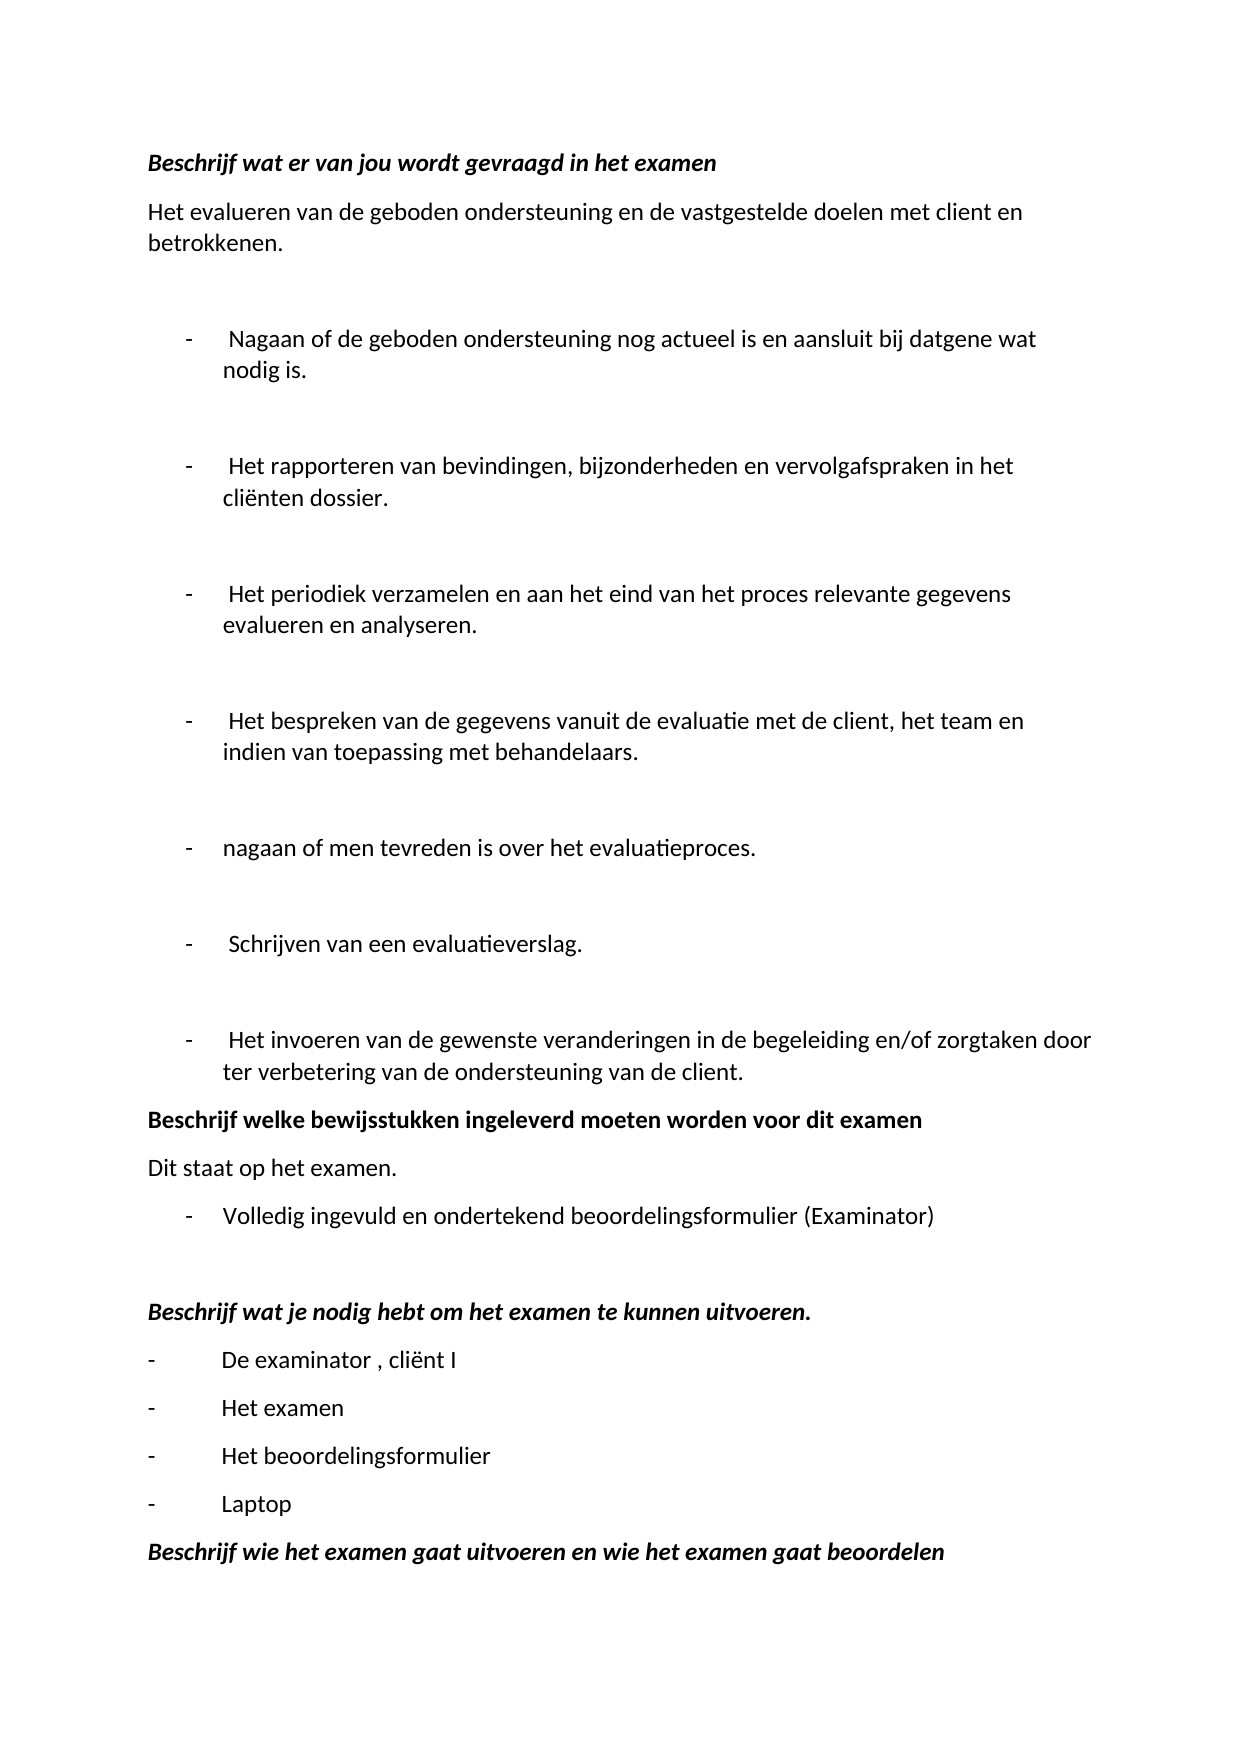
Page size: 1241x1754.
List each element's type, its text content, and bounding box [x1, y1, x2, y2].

list Het invoeren van de gewenste veranderingen in de begeleiding en/of zorgtaken door ter verbetering van de ondersteuning van de client. [185, 1025, 1093, 1087]
list Het periodiek verzamelen en aan het eind van het proces relevante gegevens evalueren en analyseren. [185, 578, 1093, 640]
list nagaan of men tevreden is over het evaluatieproces. [185, 833, 1093, 863]
text - Laptop [148, 1488, 1093, 1519]
list Het rapporteren van bevindingen, bijzonderheden en vervolgafspraken in het cliënten dossier. [185, 450, 1093, 512]
list Het bespreken van de gegevens vanuit de evaluatie met de client, het team en indien van toepassing met behandelaars. [185, 705, 1093, 767]
text Het evalueren van de geboden ondersteuning en de vastgestelde doelen met client en betrokkenen. [148, 196, 1093, 257]
text - Het examen [148, 1392, 1093, 1423]
list Nagaan of de geboden ondersteuning nog actueel is en aansluit bij datgene wat nodig is. [185, 323, 1093, 385]
text - De examinator , cliënt I [148, 1344, 1093, 1375]
list Volledig ingevuld en ondertekend beoordelingsformulier (Examinator) [185, 1200, 1093, 1231]
text - Het beoordelingsformulier [148, 1440, 1093, 1471]
text Beschrijf welke bewijsstukken ingeleverd moeten worden voor dit examen [148, 1104, 1093, 1134]
list Schrijven van een evaluatieverslag. [185, 929, 1093, 959]
text Beschrijf wat er van jou wordt gevraagd in het examen [148, 148, 1093, 178]
text Dit staat op het examen. [148, 1152, 1093, 1183]
text Beschrijf wat je nodig hebt om het examen te kunnen uitvoeren. [148, 1296, 1093, 1327]
text Beschrijf wie het examen gaat uitvoeren en wie het examen gaat beoordelen [148, 1536, 1093, 1567]
